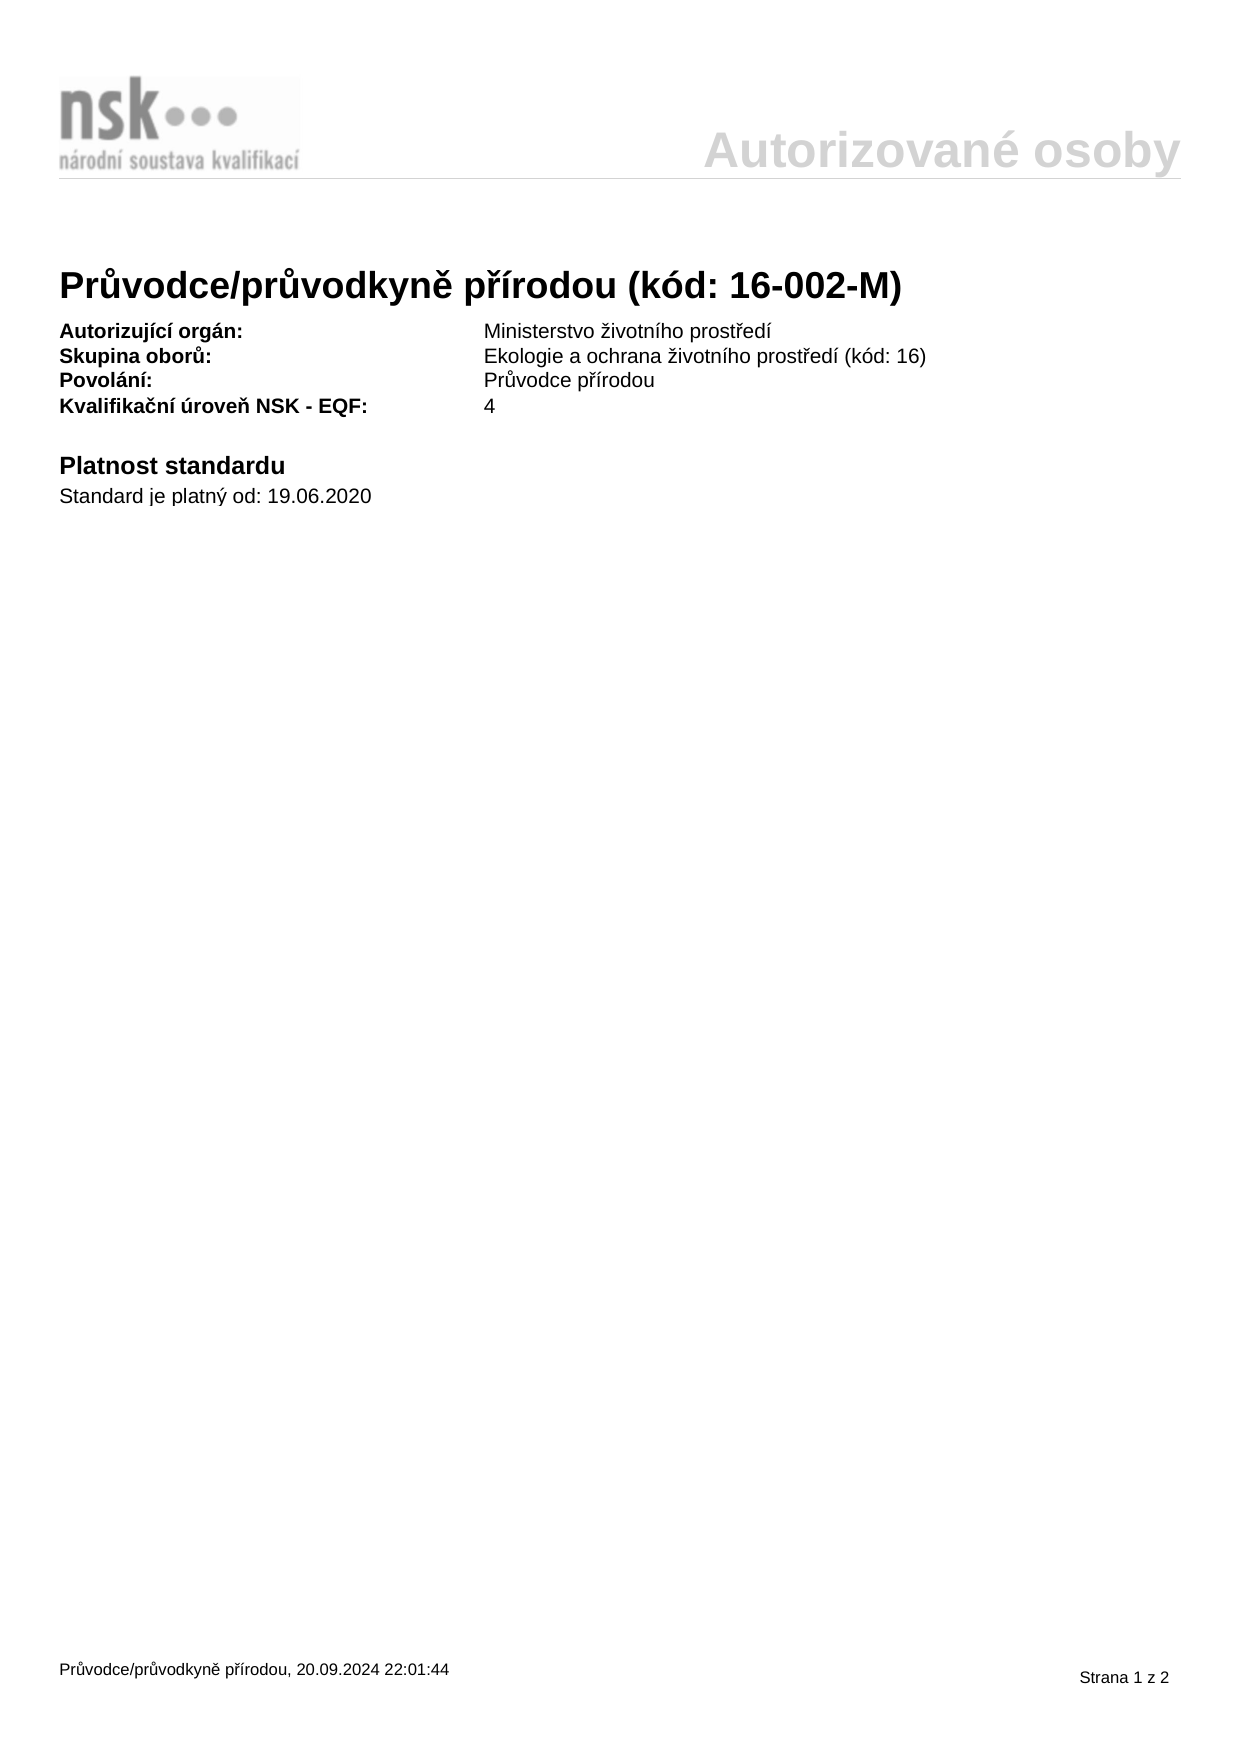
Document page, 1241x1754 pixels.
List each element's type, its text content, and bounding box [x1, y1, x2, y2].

table_cell [626, 196, 862, 224]
table_cell [59, 418, 483, 447]
table_header Autorizované osoby [626, 59, 1181, 178]
table_cell Povolání: [59, 368, 483, 392]
table_cell Ministerstvo životního prostředí [484, 319, 1181, 344]
table_cell [484, 806, 620, 1106]
table_cell [1169, 506, 1181, 806]
table_cell [862, 196, 1169, 224]
table_cell [626, 1106, 862, 1383]
table_cell Průvodce přírodou [484, 368, 1181, 393]
table_cell [1169, 307, 1181, 319]
table_cell [59, 806, 483, 1106]
table_cell [862, 506, 1169, 806]
table_cell [59, 506, 483, 806]
table_cell [1169, 1384, 1181, 1659]
table_cell [59, 307, 483, 319]
table_cell [862, 1384, 1169, 1659]
table_cell [626, 506, 862, 806]
table_cell Průvodce/průvodkyně přírodou (kód: 16-002-M) [59, 224, 1181, 307]
table_cell [59, 1384, 483, 1659]
table_cell Standard je platný od: 19.06.2020 [59, 484, 1181, 506]
table_cell [862, 418, 1169, 447]
table_cell [620, 806, 626, 1106]
table_cell [862, 307, 1169, 319]
picture [58, 59, 621, 172]
table_cell [1169, 196, 1181, 224]
table_cell Průvodce/průvodkyně přírodou, 20.09.2024 22:01:44 [59, 1660, 862, 1696]
table_cell [1169, 1660, 1181, 1696]
table_cell Strana 1 z 2 [862, 1660, 1169, 1696]
table_cell [626, 307, 862, 319]
table_cell [620, 1106, 626, 1383]
table_cell [620, 1384, 626, 1659]
table_cell Ekologie a ochrana životního prostředí (kód: 16) [484, 344, 1181, 368]
table_cell [862, 806, 1169, 1106]
table_cell [626, 1384, 862, 1659]
table_cell Platnost standardu [59, 448, 1181, 483]
table_cell [484, 196, 620, 224]
table_cell [1169, 1106, 1181, 1383]
table_cell [59, 196, 483, 224]
table_cell [620, 418, 626, 447]
table_cell Skupina oborů: [59, 344, 483, 368]
table_cell [484, 172, 620, 178]
table_cell 4 [484, 394, 1181, 417]
table_cell [620, 506, 626, 806]
table_cell [626, 806, 862, 1106]
table_cell [862, 1106, 1169, 1383]
table_cell [484, 506, 620, 806]
table_cell [626, 418, 862, 447]
table_cell [59, 179, 1181, 196]
table_cell [59, 1106, 483, 1383]
table_cell [484, 418, 620, 447]
table_cell [484, 1106, 620, 1383]
table_cell [484, 307, 620, 319]
table_cell [1169, 418, 1181, 447]
table_cell Autorizující orgán: [59, 319, 483, 343]
table_cell [620, 307, 626, 319]
table_cell [59, 172, 483, 178]
table_cell [484, 1384, 620, 1659]
table_cell Kvalifikační úroveň NSK - EQF: [59, 394, 483, 417]
table_header [621, 59, 626, 172]
table_cell [620, 196, 626, 224]
table_cell [1169, 806, 1181, 1106]
